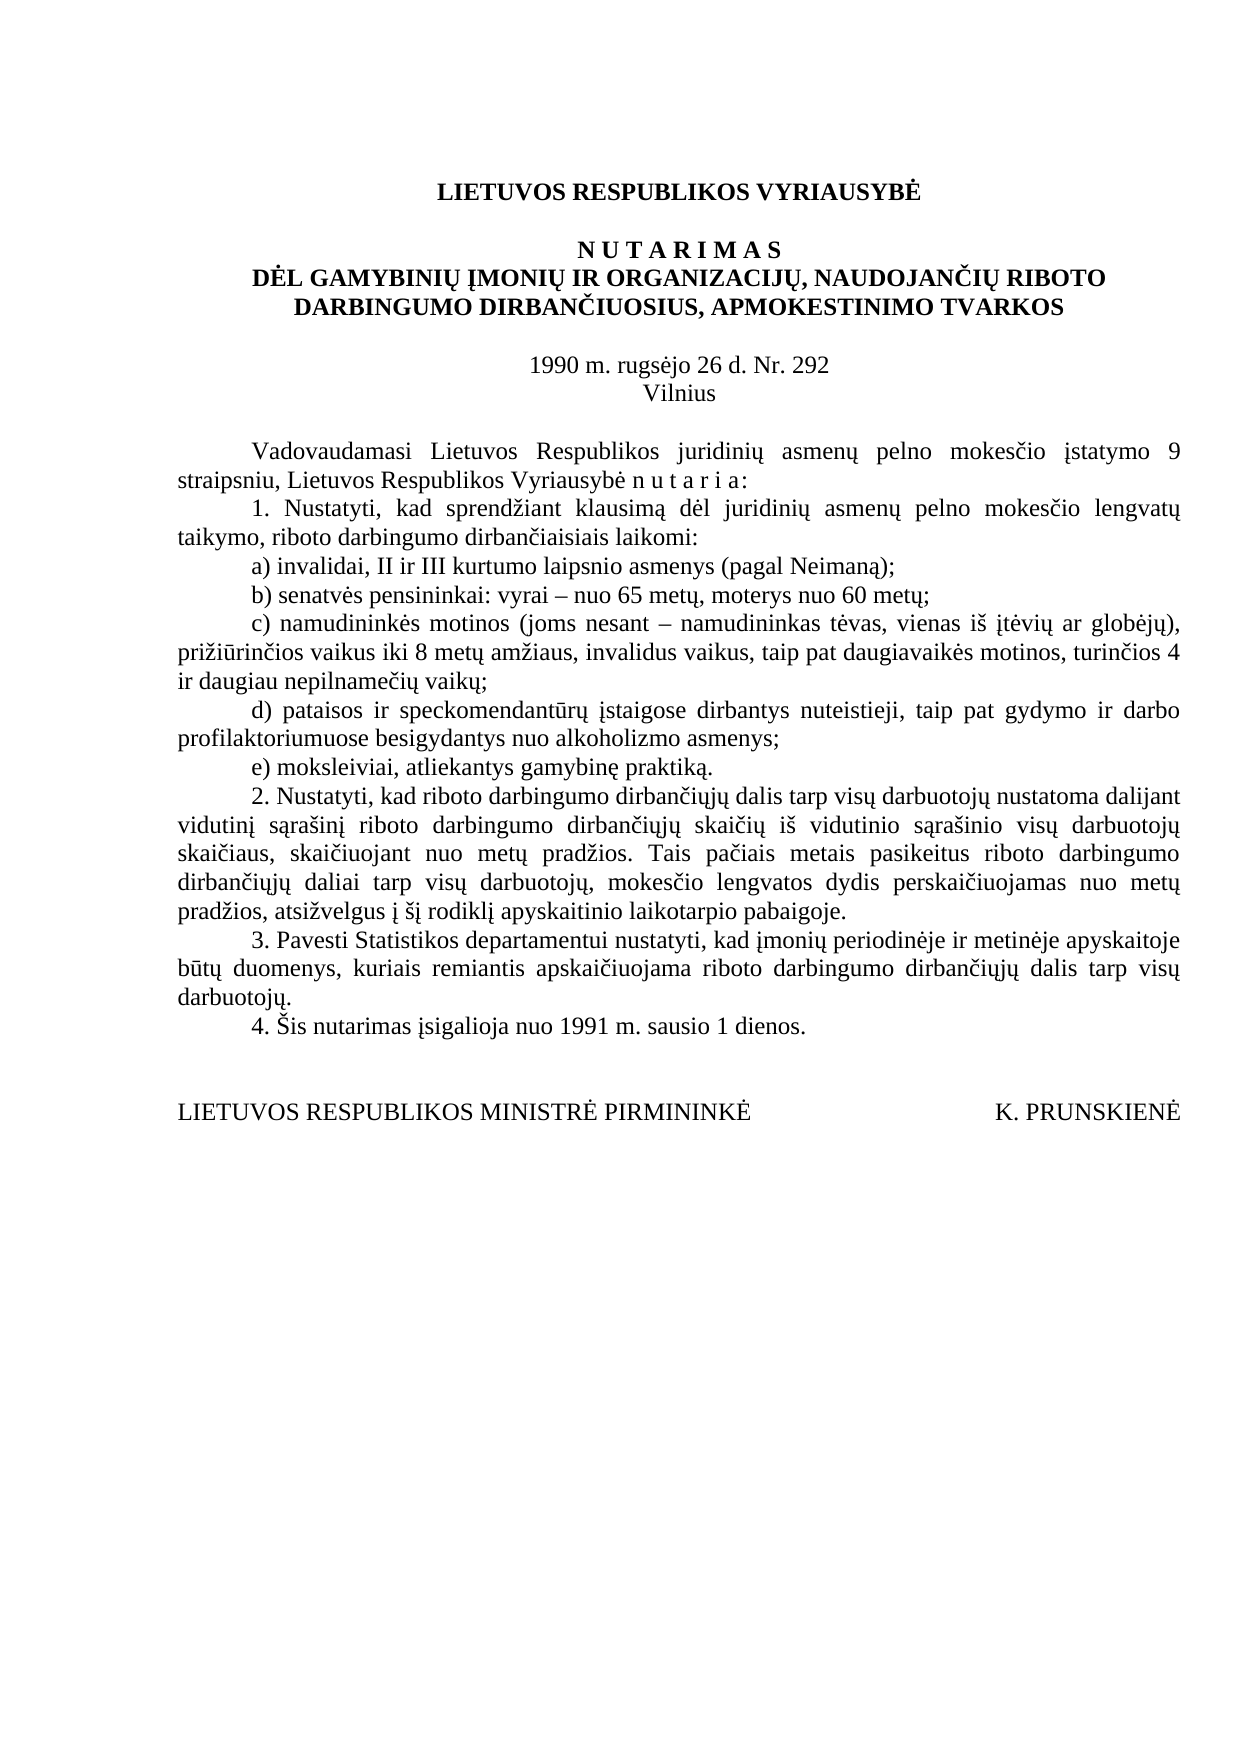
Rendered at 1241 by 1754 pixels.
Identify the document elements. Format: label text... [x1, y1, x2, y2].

text 4. Šis nutarimas įsigalioja nuo 1991 m. sausio 1 dienos. [177, 1011, 1181, 1040]
text DĖL GAMYBINIŲ ĮMONIŲ IR ORGANIZACIJŲ, NAUDOJANČIŲ RIBOTO DARBINGUMO DIRBANČIUOSIUS, APMOKESTINIMO TVARKOS [177, 263, 1181, 321]
text 1. Nustatyti, kad sprendžiant klausimą dėl juridinių asmenų pelno mokesčio lengvatų taikymo, riboto darbingumo dirbančiaisiais laikomi: [177, 493, 1181, 551]
text e) moksleiviai, atliekantys gamybinę praktiką. [177, 752, 1181, 781]
text Vilnius [177, 378, 1181, 407]
text c) namudininkės motinos (joms nesant – namudininkas tėvas, vienas iš įtėvių ar globėjų), prižiūrinčios vaikus iki 8 metų amžiaus, invalidus vaikus, taip pat daugiavaikės motinos, turinčios 4 ir daugiau nepilnamečių vaikų; [177, 608, 1181, 695]
text LIETUVOS RESPUBLIKOS MINISTRĖ PIRMININKĖ K. PRUNSKIENĖ [177, 1097, 1181, 1126]
text d) pataisos ir speckomendantūrų įstaigose dirbantys nuteistieji, taip pat gydymo ir darbo profilaktoriumuose besigydantys nuo alkoholizmo asmenys; [177, 695, 1181, 752]
text N U T A R I M A S [177, 235, 1181, 263]
text 2. Nustatyti, kad riboto darbingumo dirbančiųjų dalis tarp visų darbuotojų nustatoma dalijant vidutinį sąrašinį riboto darbingumo dirbančiųjų skaičių iš vidutinio sąrašinio visų darbuotojų skaičiaus, skaičiuojant nuo metų pradžios. Tais pačiais metais pasikeitus riboto darbingumo dirbančiųjų daliai tarp visų darbuotojų, mokesčio lengvatos dydis perskaičiuojamas nuo metų pradžios, atsižvelgus į šį rodiklį apyskaitinio laikotarpio pabaigoje. [177, 781, 1181, 925]
text b) senatvės pensininkai: vyrai – nuo 65 metų, moterys nuo 60 metų; [177, 580, 1181, 608]
text Vadovaudamasi Lietuvos Respublikos juridinių asmenų pelno mokesčio įstatymo 9 straipsniu, Lietuvos Respublikos Vyriausybė nutaria: [177, 436, 1181, 493]
text LIETUVOS RESPUBLIKOS VYRIAUSYBĖ [177, 177, 1181, 206]
text 1990 m. rugsėjo 26 d. Nr. 292 [177, 350, 1181, 378]
text 3. Pavesti Statistikos departamentui nustatyti, kad įmonių periodinėje ir metinėje apyskaitoje būtų duomenys, kuriais remiantis apskaičiuojama riboto darbingumo dirbančiųjų dalis tarp visų darbuotojų. [177, 925, 1181, 1011]
text a) invalidai, II ir III kurtumo laipsnio asmenys (pagal Neimaną); [177, 551, 1181, 580]
